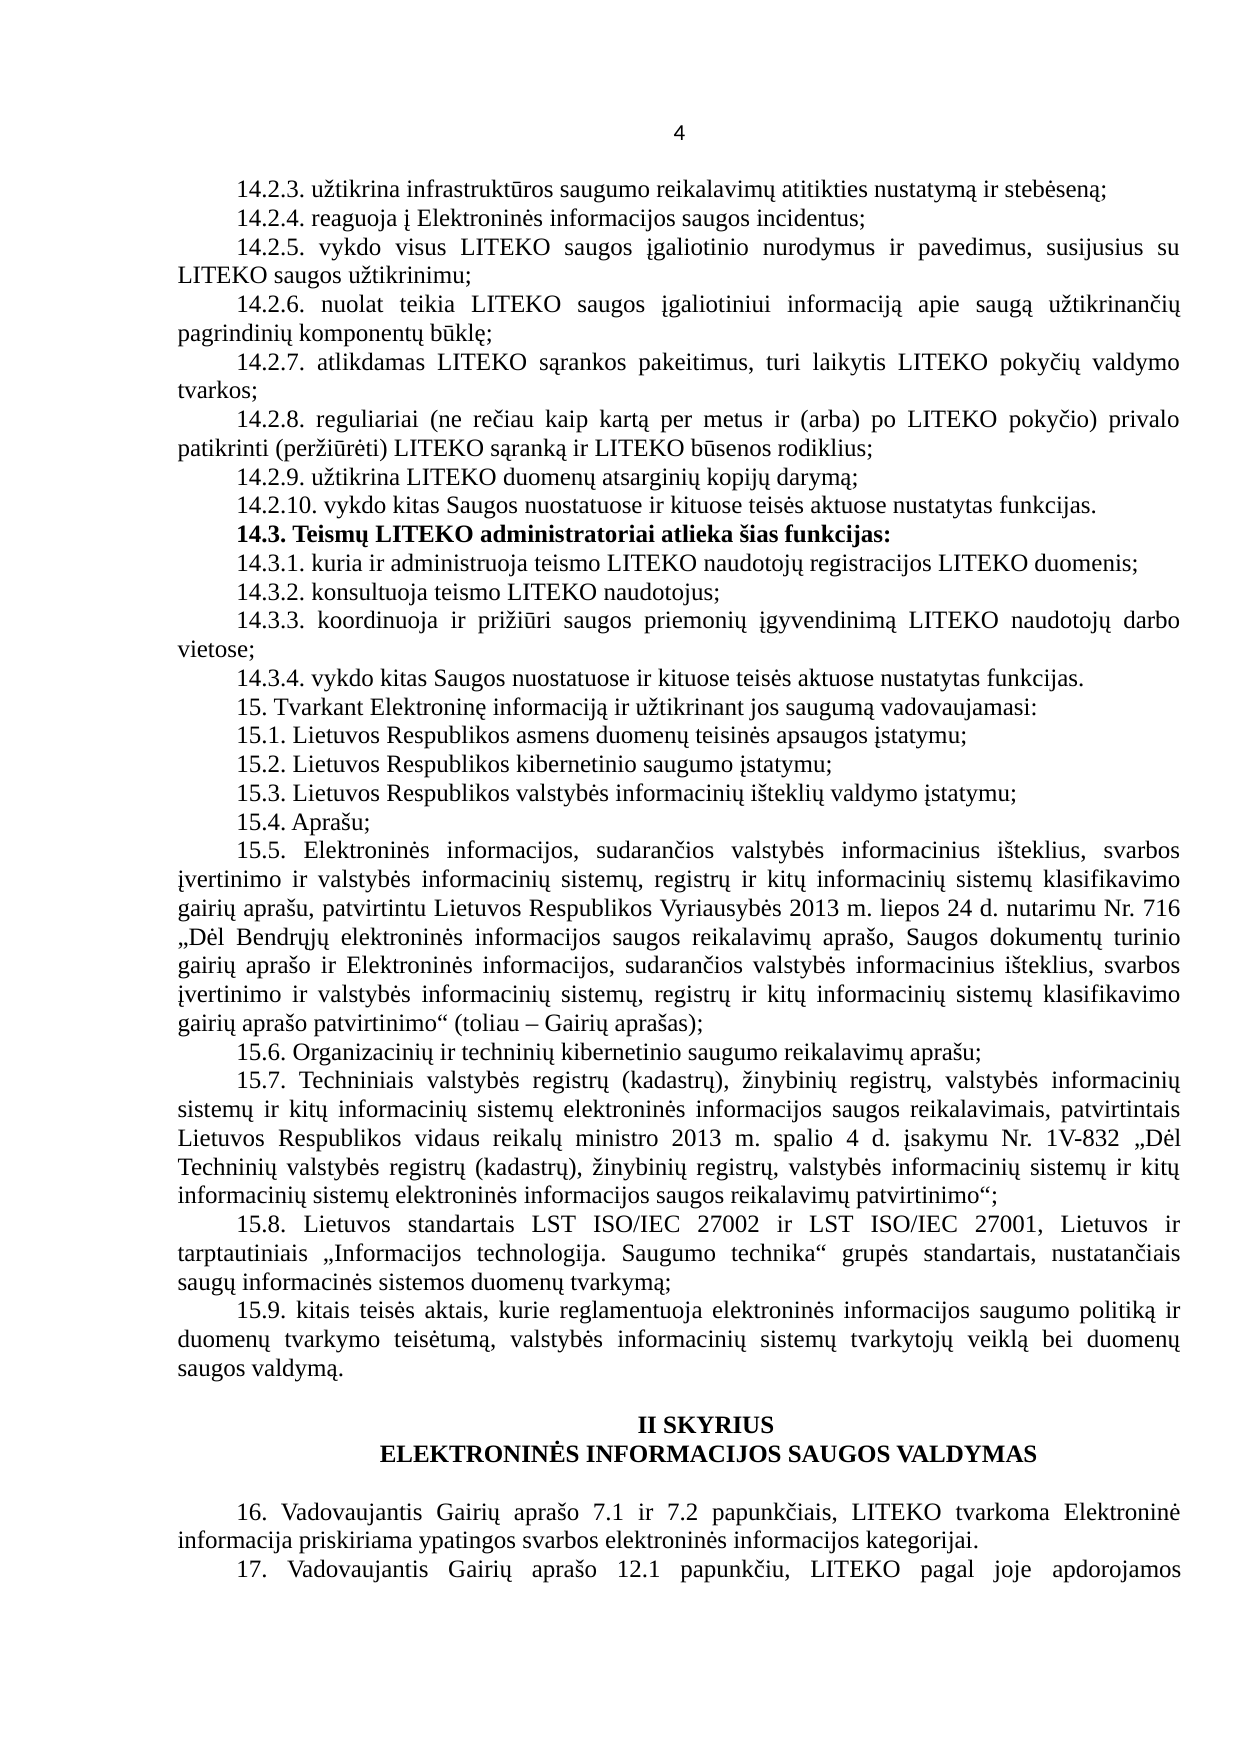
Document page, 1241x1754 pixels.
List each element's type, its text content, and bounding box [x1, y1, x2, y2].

text 15.4. Aprašu; [177, 807, 1181, 835]
text 14.2.4. reaguoja į Elektroninės informacijos saugos incidentus; [177, 203, 1181, 232]
text 14.2.7. atlikdamas LITEKO sąrankos pakeitimus, turi laikytis LITEKO pokyčių valdymo tvarkos; [177, 347, 1181, 404]
text 15.3. Lietuvos Respublikos valstybės informacinių išteklių valdymo įstatymu; [177, 778, 1181, 807]
text 15.9. kitais teisės aktais, kurie reglamentuoja elektroninės informacijos saugumo politiką ir duomenų tvarkymo teisėtumą, valstybės informacinių sistemų tvarkytojų veiklą bei duomenų saugos valdymą. [177, 1295, 1181, 1382]
text 14.3.2. konsultuoja teismo LITEKO naudotojus; [177, 577, 1181, 605]
text 15. Tvarkant Elektroninę informaciją ir užtikrinant jos saugumą vadovaujamasi: [177, 692, 1181, 720]
text 14.2.10. vykdo kitas Saugos nuostatuose ir kituose teisės aktuose nustatytas funkcijas. [177, 490, 1181, 519]
text 14.2.5. vykdo visus LITEKO saugos įgaliotinio nurodymus ir pavedimus, susijusius su LITEKO saugos užtikrinimu; [177, 232, 1181, 289]
text 14.2.3. užtikrina infrastruktūros saugumo reikalavimų atitikties nustatymą ir stebėseną; [177, 174, 1181, 203]
text 15.1. Lietuvos Respublikos asmens duomenų teisinės apsaugos įstatymu; [177, 720, 1181, 749]
text 14.2.9. užtikrina LITEKO duomenų atsarginių kopijų darymą; [177, 462, 1181, 490]
text 14.3.3. koordinuoja ir prižiūri saugos priemonių įgyvendinimą LITEKO naudotojų darbo vietose; [177, 605, 1181, 663]
text II SKYRIUS [177, 1410, 1181, 1439]
text 14.2.6. nuolat teikia LITEKO saugos įgaliotiniui informaciją apie saugą užtikrinančių pagrindinių komponentų būklę; [177, 289, 1181, 347]
text 15.7. Techniniais valstybės registrų (kadastrų), žinybinių registrų, valstybės informacinių sistemų ir kitų informacinių sistemų elektroninės informacijos saugos reikalavimais, patvirtintais Lietuvos Respublikos vidaus reikalų ministro 2013 m. spalio 4 d. įsakymu Nr. 1V-832 „Dėl Techninių valstybės registrų (kadastrų), žinybinių registrų, valstybės informacinių sistemų ir kitų informacinių sistemų elektroninės informacijos saugos reikalavimų patvirtinimo“; [177, 1065, 1181, 1209]
text 14.3.1. kuria ir administruoja teismo LITEKO naudotojų registracijos LITEKO duomenis; [177, 548, 1181, 577]
text 15.8. Lietuvos standartais LST ISO/IEC 27002 ir LST ISO/IEC 27001, Lietuvos ir tarptautiniais „Informacijos technologija. Saugumo technika“ grupės standartais, nustatančiais saugų informacinės sistemos duomenų tvarkymą; [177, 1209, 1181, 1295]
text 15.5. Elektroninės informacijos, sudarančios valstybės informacinius išteklius, svarbos įvertinimo ir valstybės informacinių sistemų, registrų ir kitų informacinių sistemų klasifikavimo gairių aprašu, patvirtintu Lietuvos Respublikos Vyriausybės 2013 m. liepos 24 d. nutarimu Nr. 716 „Dėl Bendrųjų elektroninės informacijos saugos reikalavimų aprašo, Saugos dokumentų turinio gairių aprašo ir Elektroninės informacijos, sudarančios valstybės informacinius išteklius, svarbos įvertinimo ir valstybės informacinių sistemų, registrų ir kitų informacinių sistemų klasifikavimo gairių aprašo patvirtinimo“ (toliau – Gairių aprašas); [177, 835, 1181, 1037]
text 15.6. Organizacinių ir techninių kibernetinio saugumo reikalavimų aprašu; [177, 1037, 1181, 1065]
text 14.3. Teismų LITEKO administratoriai atlieka šias funkcijas: [177, 519, 1181, 548]
text 16. Vadovaujantis Gairių aprašo 7.1 ir 7.2 papunkčiais, LITEKO tvarkoma Elektroninė informacija priskiriama ypatingos svarbos elektroninės informacijos kategorijai. [177, 1497, 1181, 1554]
text 14.2.8. reguliariai (ne rečiau kaip kartą per metus ir (arba) po LITEKO pokyčio) privalo patikrinti (peržiūrėti) LITEKO sąranką ir LITEKO būsenos rodiklius; [177, 404, 1181, 462]
text 15.2. Lietuvos Respublikos kibernetinio saugumo įstatymu; [177, 749, 1181, 778]
text 14.3.4. vykdo kitas Saugos nuostatuose ir kituose teisės aktuose nustatytas funkcijas. [177, 663, 1181, 692]
text ELEKTRONINĖS INFORMACIJOS SAUGOS VALDYMAS [177, 1439, 1181, 1468]
text 17. Vadovaujantis Gairių aprašo 12.1 papunkčiu, LITEKO pagal joje apdorojamos [177, 1554, 1181, 1583]
